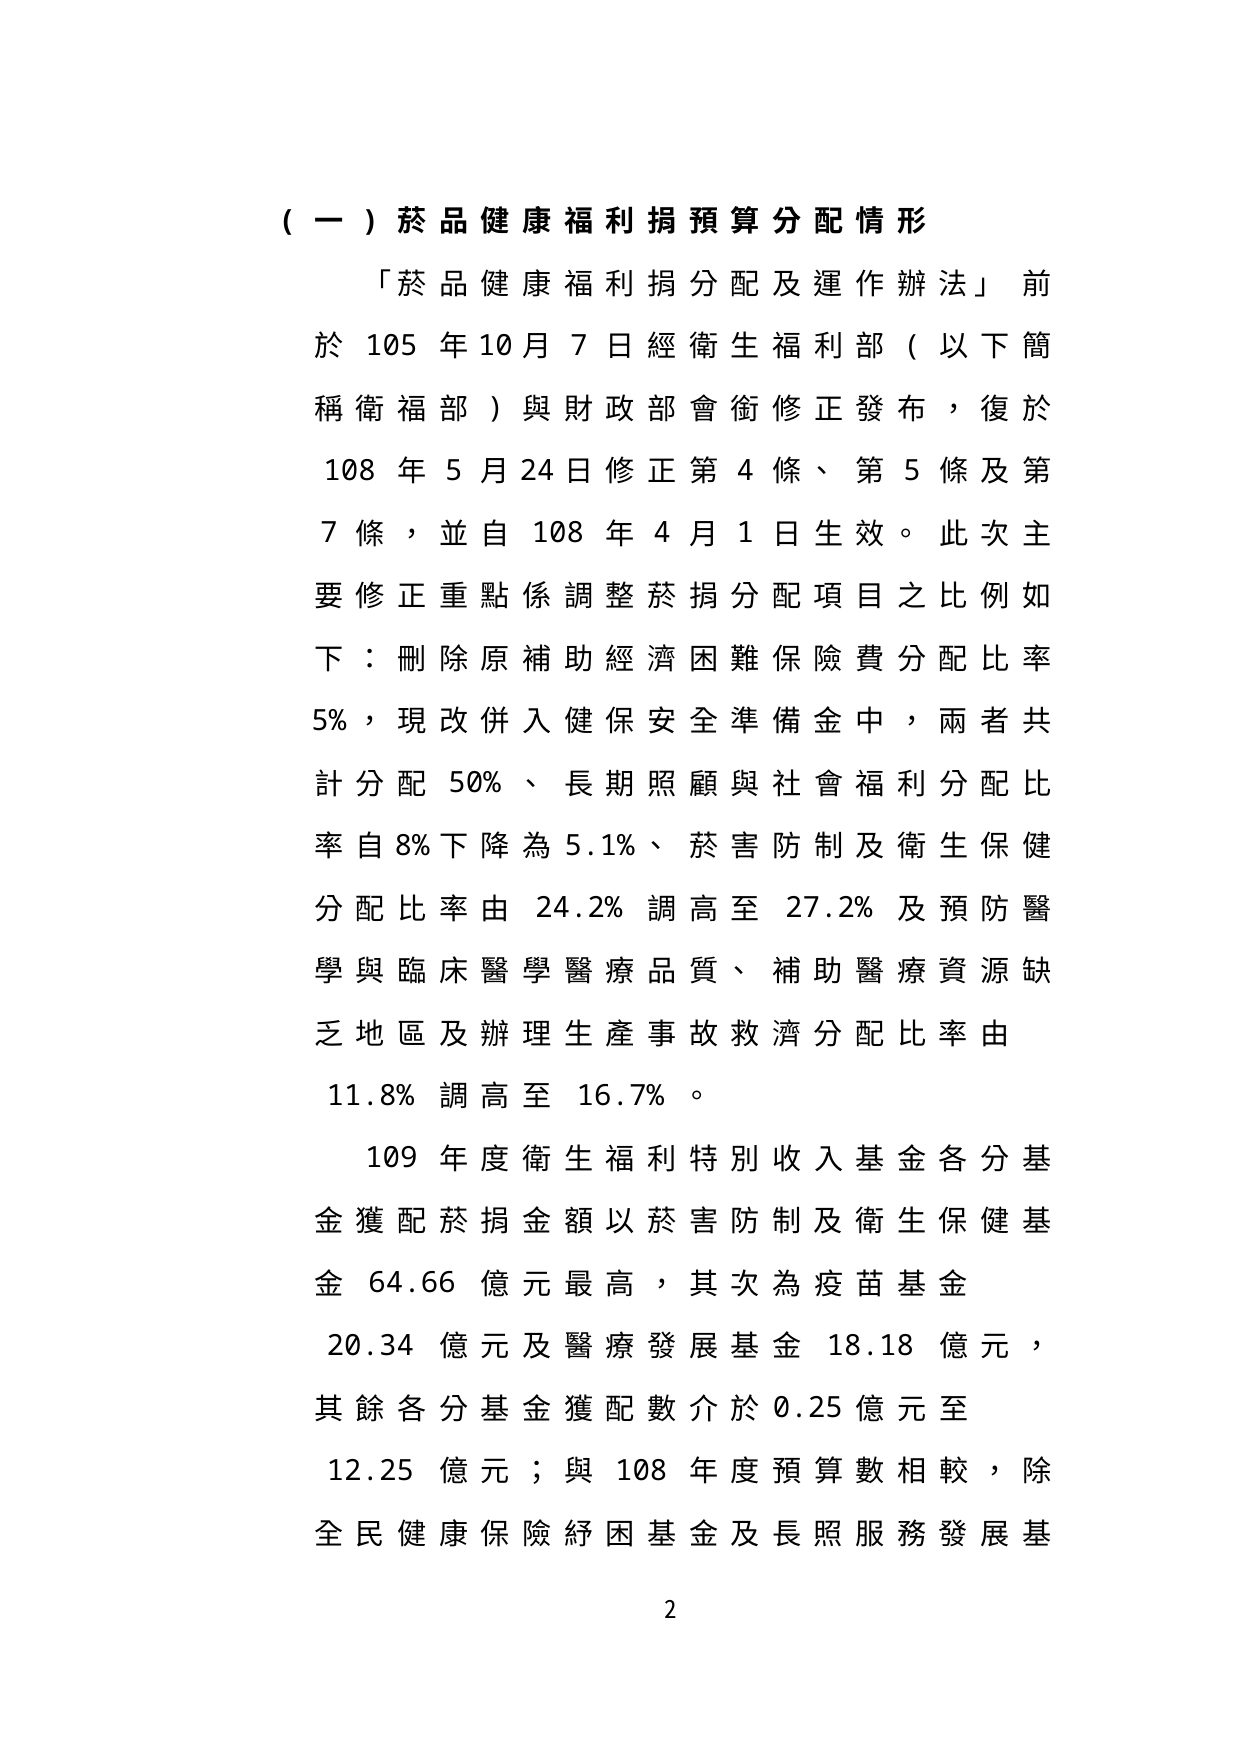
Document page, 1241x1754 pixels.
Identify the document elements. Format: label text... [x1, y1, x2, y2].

text 「菸品健康福利捐分配及運作辦法」前於105年10月7日經衛生福利部(以下簡稱衛福部)與財政部會銜修正發布，復於108年5月24日修正第4條、第5條及第7條，並自108年4月1日生效。此次主要修正重點係調整菸捐分配項目之比例如下：刪除原補助經濟困難保險費分配比率5%，現改併入健保安全準備金中，兩者共計分配50%、長期照顧與社會福利分配比率自8%下降為5.1%、菸害防制及衛生保健分配比率由24.2%調高至27.2%及預防醫學與臨床醫學醫療品質、補助醫療資源缺乏地區及辦理生產事故救濟分配比率由11.8%調高至16.7%。 [271, 240, 1058, 1115]
text 109年度衛生福利特別收入基金各分基金獲配菸捐金額以菸害防制及衛生保健基金64.66億元最高，其次為疫苗基金20.34億元及醫療發展基金18.18億元，其餘各分基金獲配數介於0.25億元至12.25億元；與108年度預算數相較，除全民健康保險紓困基金及長照服務發展基 [271, 1115, 1058, 1552]
text (一)菸品健康福利捐預算分配情形 [242, 177, 1058, 240]
